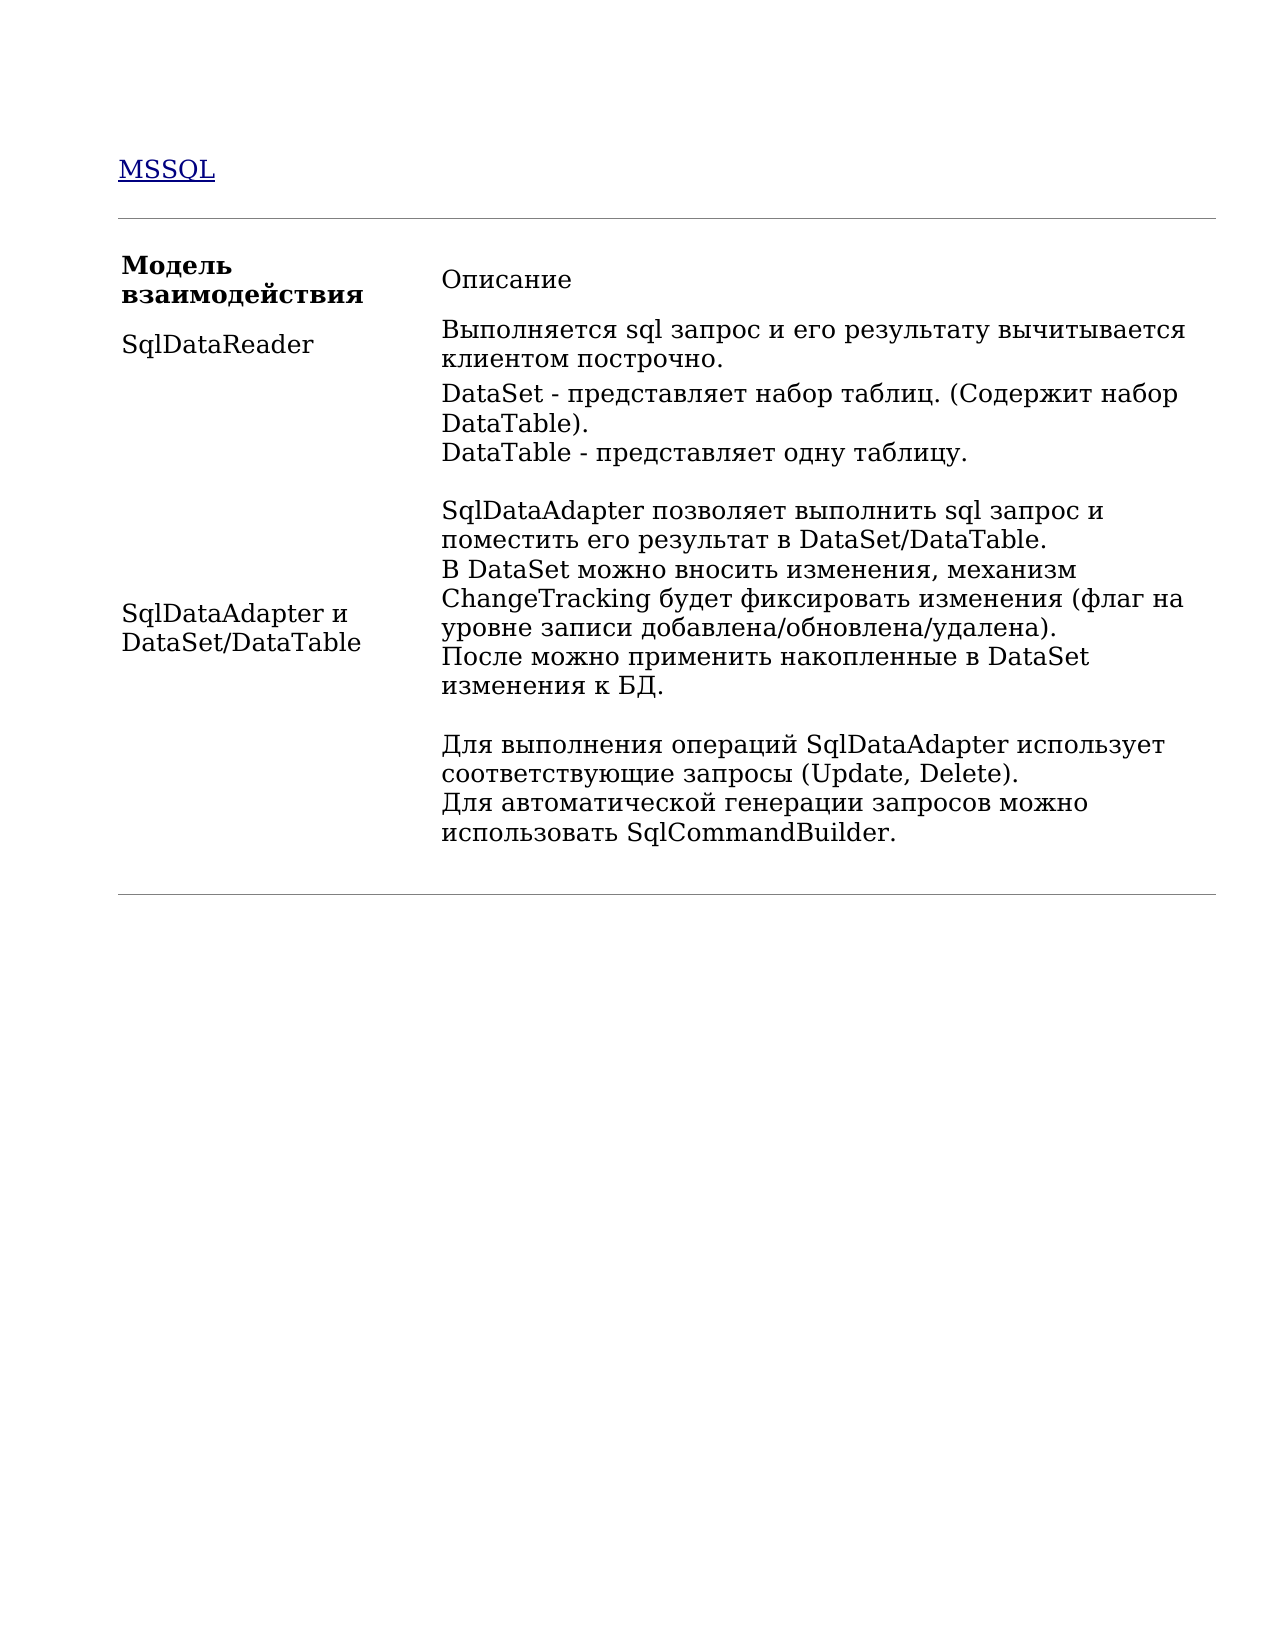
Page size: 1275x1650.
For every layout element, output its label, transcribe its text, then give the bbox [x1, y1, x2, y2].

text MSSQL [118, 155, 1216, 184]
table_cell SqlDataAdapter и DataSet/DataTable [118, 377, 438, 879]
table_header Модель взаимодействия [118, 248, 438, 312]
table_cell Выполняется sql запрос и его результату вычитывается клиентом построчно. [438, 313, 1216, 377]
table_header Описание [438, 248, 1216, 312]
table_cell DataSet - представляет набор таблиц. (Содержит набор DataTable). DataTable - представляет одну таблицу. SqlDataAdapter позволяет выполнить sql запрос и поместить его результат в DataSet/DataTable. В DataSet можно вносить изменения, механизм ChangeTracking будет фиксировать изменения (флаг на уровне записи добавлена/обновлена/удалена). После можно применить накопленные в DataSet изменения к БД. Для выполнения операций SqlDataAdapter использует соответствующие запросы (Update, Delete). Для автоматической генерации запросов можно использовать SqlCommandBuilder. [438, 377, 1216, 879]
table_cell SqlDataReader [118, 313, 438, 377]
